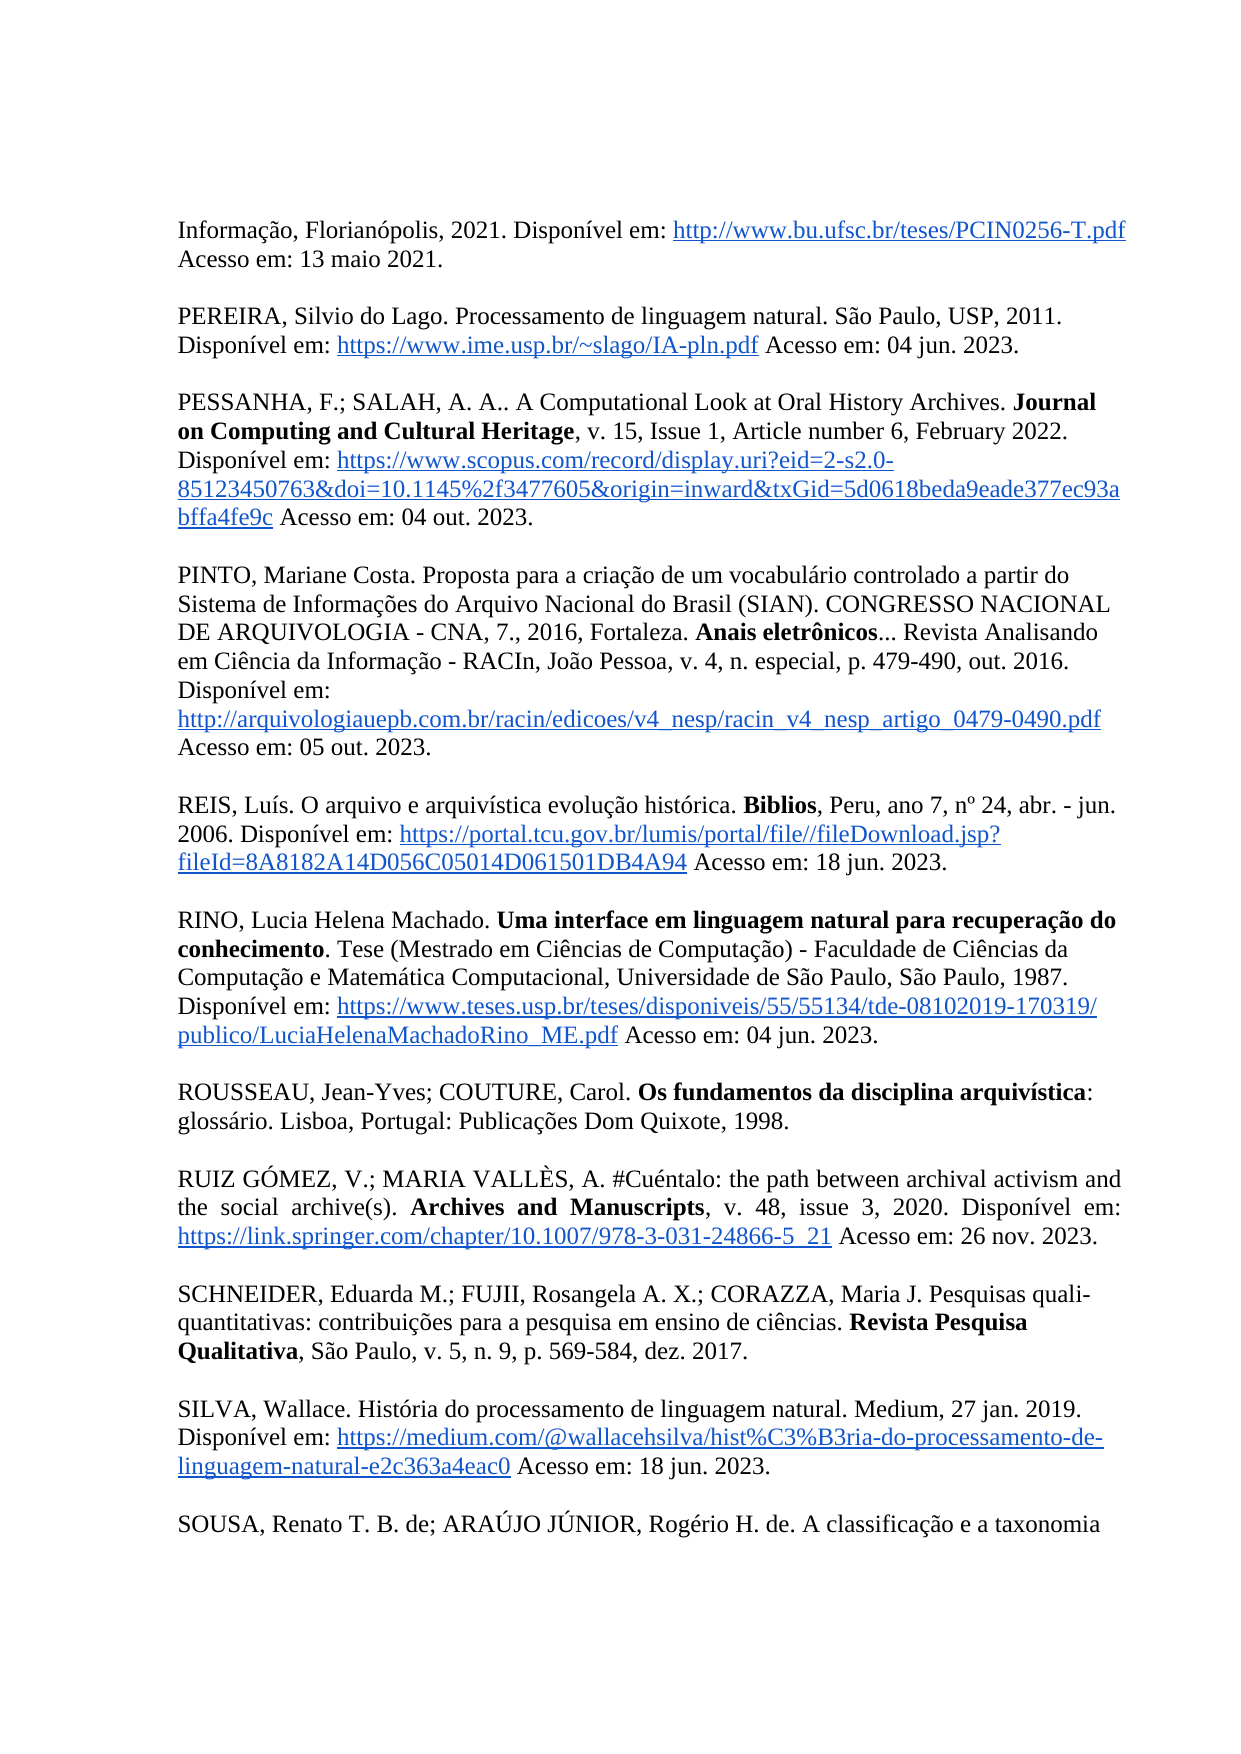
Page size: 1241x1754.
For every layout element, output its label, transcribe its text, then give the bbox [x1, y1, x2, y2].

text PESSANHA, F.; SALAH, A. A.. A Computational Look at Oral History Archives. Journal on Computing and Cultural Heritage, v. 15, Issue 1, Article number 6, February 2022. Disponível em: https://www.scopus.com/record/display.uri?eid=2-s2.0-85123450763&doi=10.1145%2f3477605&origin=inward&txGid=5d0618beda9eade377ec93abffa4fe9c Acesso em: 04 out. 2023. [177, 387, 1126, 531]
text SOUSA, Renato T. B. de; ARAÚJO JÚNIOR, Rogério H. de. A classificação e a taxonomia [177, 1509, 1126, 1537]
text RUIZ GÓMEZ, V.; MARIA VALLÈS, A. #Cuéntalo: the path between archival activism and the social archive(s). Archives and Manuscripts, v. 48, issue 3, 2020. Disponível em: https://link.springer.com/chapter/10.1007/978-3-031-24866-5_21 Acesso em: 26 nov. 2023. [177, 1164, 1122, 1250]
text SILVA, Wallace. História do processamento de linguagem natural. Medium, 27 jan. 2019. Disponível em: https://medium.com/@wallacehsilva/hist%C3%B3ria-do-processamento-de-linguagem-natural-e2c363a4eac0 Acesso em: 18 jun. 2023. [177, 1394, 1126, 1480]
text ROUSSEAU, Jean-Yves; COUTURE, Carol. Os fundamentos da disciplina arquivística: glossário. Lisboa, Portugal: Publicações Dom Quixote, 1998. [177, 1077, 1126, 1135]
text SCHNEIDER, Eduarda M.; FUJII, Rosangela A. X.; CORAZZA, Maria J. Pesquisas quali-quantitativas: contribuições para a pesquisa em ensino de ciências. Revista Pesquisa Qualitativa, São Paulo, v. 5, n. 9, p. 569-584, dez. 2017. [177, 1279, 1126, 1365]
text Informação, Florianópolis, 2021. Disponível em: http://www.bu.ufsc.br/teses/PCIN0256-T.pdf Acesso em: 13 maio 2021. [177, 215, 1126, 272]
text PEREIRA, Silvio do Lago. Processamento de linguagem natural. São Paulo, USP, 2011. Disponível em: https://www.ime.usp.br/~slago/IA-pln.pdf Acesso em: 04 jun. 2023. [177, 301, 1126, 359]
text PINTO, Mariane Costa. Proposta para a criação de um vocabulário controlado a partir do Sistema de Informações do Arquivo Nacional do Brasil (SIAN). CONGRESSO NACIONAL DE ARQUIVOLOGIA - CNA, 7., 2016, Fortaleza. Anais eletrônicos... Revista Analisando em Ciência da Informação - RACIn, João Pessoa, v. 4, n. especial, p. 479-490, out. 2016. Disponível em: http://arquivologiauepb.com.br/racin/edicoes/v4_nesp/racin_v4_nesp_artigo_0479-0490.pdf Acesso em: 05 out. 2023. [177, 560, 1126, 761]
text RINO, Lucia Helena Machado. Uma interface em linguagem natural para recuperação do conhecimento. Tese (Mestrado em Ciências de Computação) - Faculdade de Ciências da Computação e Matemática Computacional, Universidade de São Paulo, São Paulo, 1987. Disponível em: https://www.teses.usp.br/teses/disponiveis/55/55134/tde-08102019-170319/publico/LuciaHelenaMachadoRino_ME.pdf Acesso em: 04 jun. 2023. [177, 905, 1126, 1049]
text REIS, Luís. O arquivo e arquivística evolução histórica. Biblios, Peru, ano 7, nº 24, abr. - jun. 2006. Disponível em: https://portal.tcu.gov.br/lumis/portal/file//fileDownload.jsp?fileId=8A8182A14D056C05014D061501DB4A94 Acesso em: 18 jun. 2023. [177, 790, 1126, 876]
